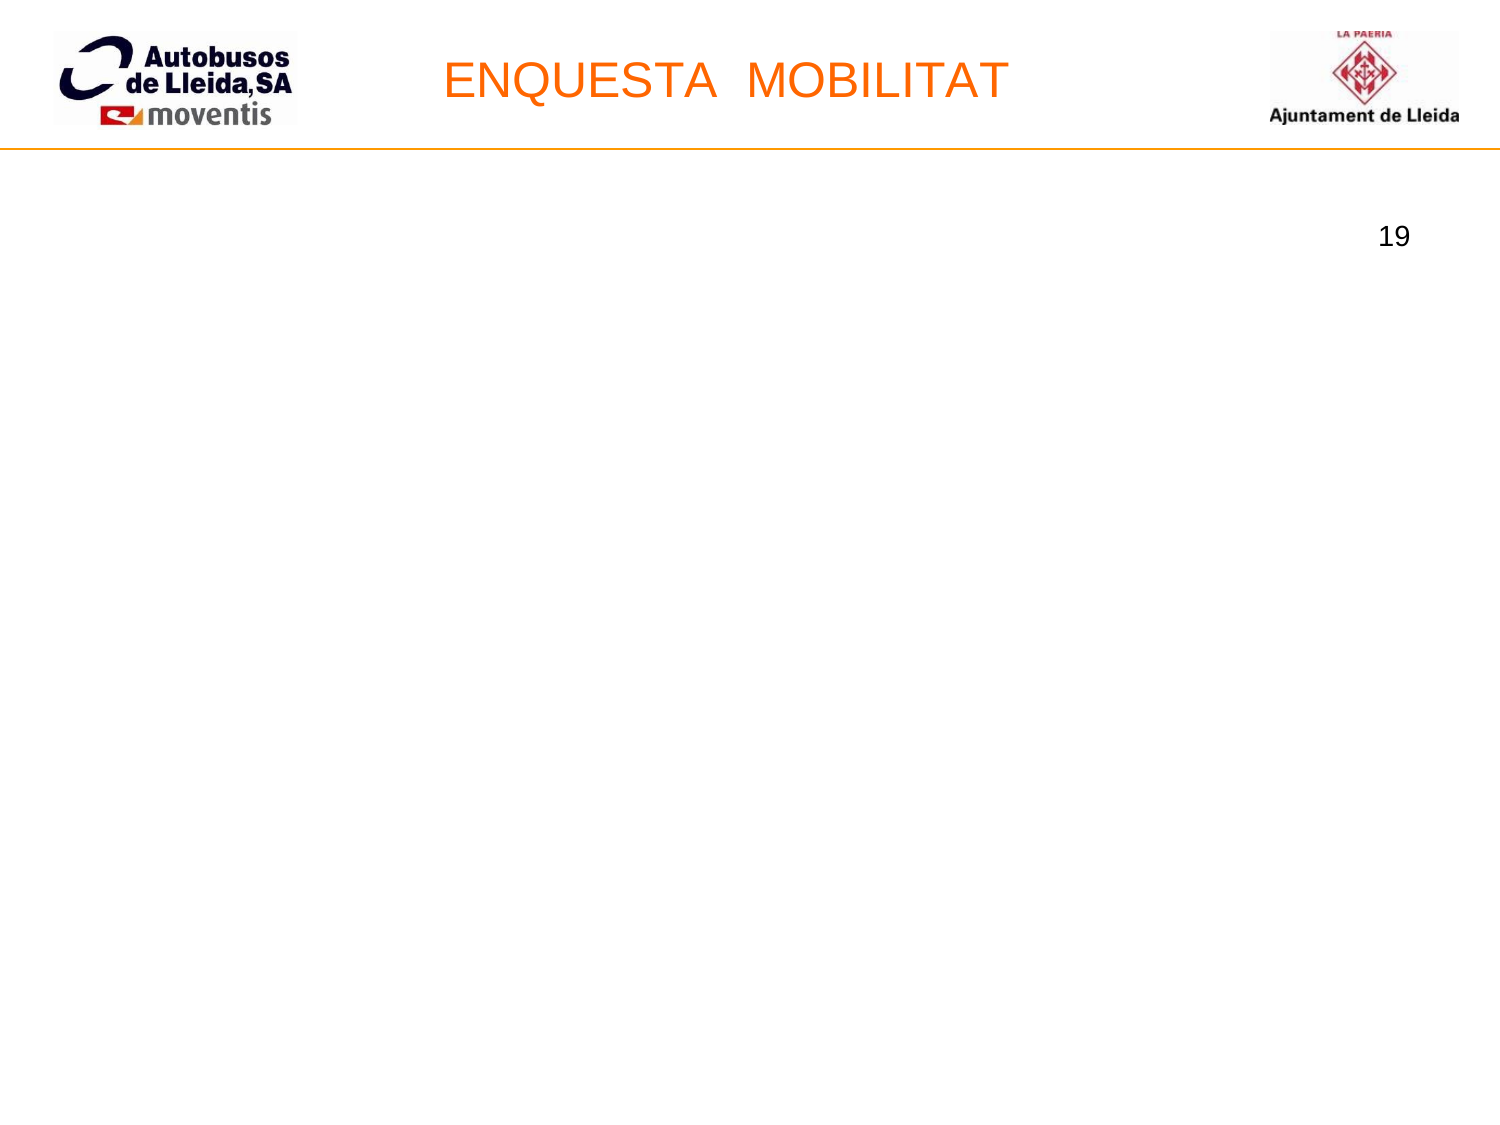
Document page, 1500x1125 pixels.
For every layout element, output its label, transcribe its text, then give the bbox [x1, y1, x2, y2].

text 19 [0, 219, 1410, 252]
